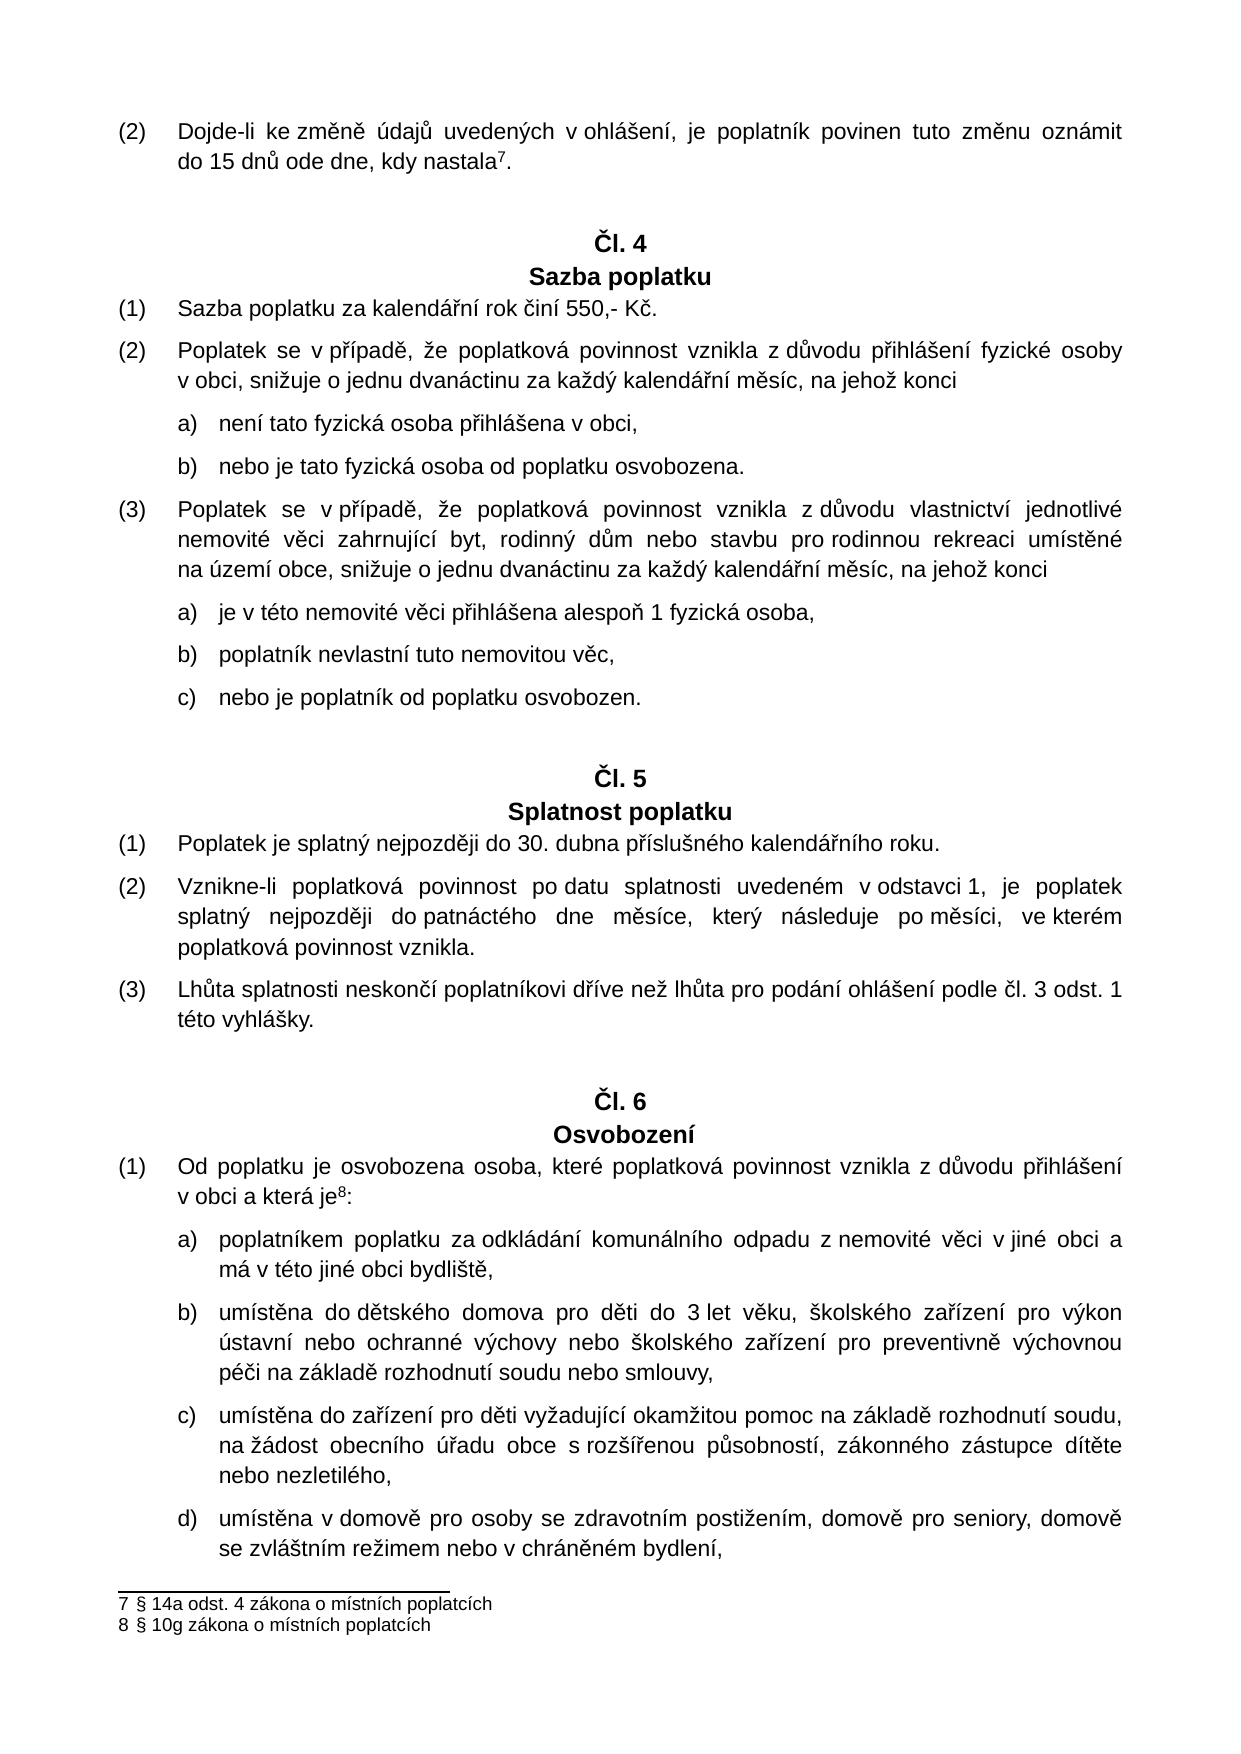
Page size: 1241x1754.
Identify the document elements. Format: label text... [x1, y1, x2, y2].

list poplatníkem poplatku za odkládání komunálního odpadu z nemovité věci v jiné obci a má v této jiné obci bydliště, [177, 1226, 1122, 1282]
list Sazba poplatku za kalendářní rok činí 550,- Kč. [118, 294, 1122, 321]
list poplatník nevlastní tuto nemovitou věc, [177, 641, 1122, 668]
list je v této nemovité věci přihlášena alespoň 1 fyzická osoba, [177, 599, 1122, 625]
list nebo je poplatník od poplatku osvobozen. [177, 684, 1122, 711]
list Vznikne-li poplatková povinnost po datu splatnosti uvedeném v odstavci 1, je poplatek splatný nejpozději do patnáctého dne měsíce, který následuje po měsíci, ve kterém poplatková povinnost vznikla. [118, 873, 1122, 960]
list Poplatek se v případě, že poplatková povinnost vznikla z důvodu vlastnictví jednotlivé nemovité věci zahrnující byt, rodinný dům nebo stavbu pro rodinnou rekreaci umístěné na území obce, snižuje o jednu dvanáctinu za každý kalendářní měsíc, na jehož konci [118, 496, 1122, 582]
list Poplatek je splatný nejpozději do 30. dubna příslušného kalendářního roku. [118, 830, 1122, 857]
list umístěna do dětského domova pro děti do 3 let věku, školského zařízení pro výkon ústavní nebo ochranné výchovy nebo školského zařízení pro preventivně výchovnou péči na základě rozhodnutí soudu nebo smlouvy, [177, 1298, 1122, 1385]
list nebo je tato fyzická osoba od poplatku osvobozena. [177, 453, 1122, 479]
list umístěna v domově pro osoby se zdravotním postižením, domově pro seniory, domově se zvláštním režimem nebo v chráněném bydlení, [177, 1505, 1122, 1561]
list Dojde-li ke změně údajů uvedených v ohlášení, je poplatník povinen tuto změnu oznámit do 15 dnů ode dne, kdy nastala. [118, 118, 1122, 175]
list umístěna do zařízení pro děti vyžadující okamžitou pomoc na základě rozhodnutí soudu, na žádost obecního úřadu obce s rozšířenou působností, zákonného zástupce dítěte nebo nezletilého, [177, 1402, 1122, 1488]
list Od poplatku je osvobozena osoba, které poplatková povinnost vznikla z důvodu přihlášení v obci a která je: [118, 1153, 1122, 1209]
subtitle Čl. 6 Osvobození [118, 1087, 1122, 1148]
list § 10g zákona o místních poplatcích [118, 1614, 1122, 1635]
list Poplatek se v případě, že poplatková povinnost vznikla z důvodu přihlášení fyzické osoby v obci, snižuje o jednu dvanáctinu za každý kalendářní měsíc, na jehož konci [118, 337, 1122, 394]
subtitle Čl. 4 Sazba poplatku [118, 228, 1122, 290]
list Lhůta splatnosti neskončí poplatníkovi dříve než lhůta pro podání ohlášení podle čl. 3 odst. 1 této vyhlášky. [118, 976, 1122, 1033]
list není tato fyzická osoba přihlášena v obci, [177, 410, 1122, 437]
list § 14a odst. 4 zákona o místních poplatcích [118, 1592, 1122, 1614]
subtitle Čl. 5 Splatnost poplatku [118, 764, 1122, 826]
